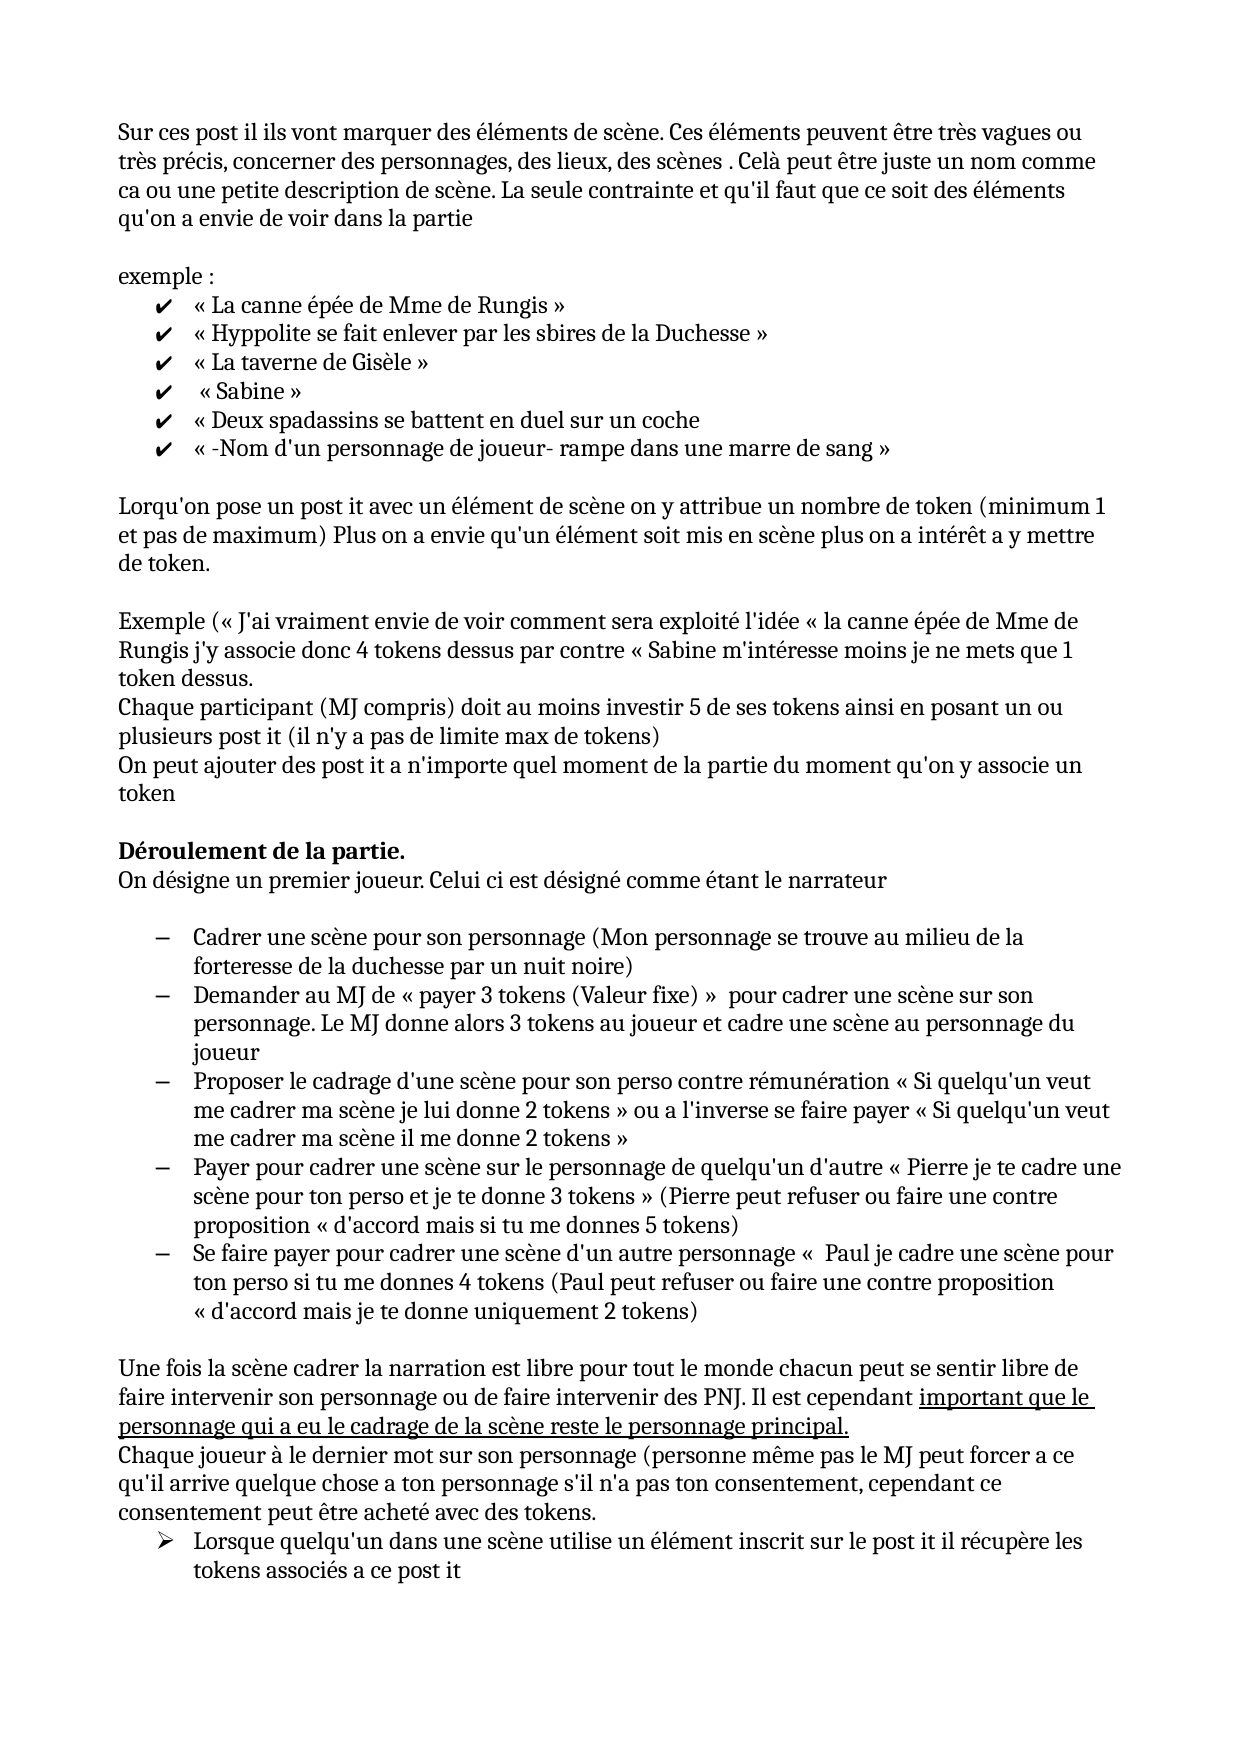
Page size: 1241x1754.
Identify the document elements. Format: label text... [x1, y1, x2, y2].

text Exemple (« J'ai vraiment envie de voir comment sera exploité l'idée « la canne épée de Mme de Rungis j'y associe donc 4 tokens dessus par contre « Sabine m'intéresse moins je ne mets que 1 token dessus. [118, 607, 1122, 693]
list Se faire payer pour cadrer une scène d'un autre personnage « Paul je cadre une scène pour ton perso si tu me donnes 4 tokens (Paul peut refuser ou faire une contre proposition « d'accord mais je te donne uniquement 2 tokens) [156, 1239, 1122, 1326]
list « Hyppolite se fait enlever par les sbires de la Duchesse » [156, 319, 1122, 348]
list Lorsque quelqu'un dans une scène utilise un élément inscrit sur le post it il récupère les tokens associés a ce post it [156, 1527, 1122, 1584]
list « Deux spadassins se battent en duel sur un coche [156, 406, 1122, 434]
list Payer pour cadrer une scène sur le personnage de quelqu'un d'autre « Pierre je te cadre une scène pour ton perso et je te donne 3 tokens » (Pierre peut refuser ou faire une contre proposition « d'accord mais si tu me donnes 5 tokens) [156, 1153, 1122, 1239]
text Chaque participant (MJ compris) doit au moins investir 5 de ses tokens ainsi en posant un ou plusieurs post it (il n'y a pas de limite max de tokens) [118, 693, 1122, 751]
text Lorqu'on pose un post it avec un élément de scène on y attribue un nombre de token (minimum 1 et pas de maximum) Plus on a envie qu'un élément soit mis en scène plus on a intérêt a y mettre de token. [118, 492, 1122, 578]
text Une fois la scène cadrer la narration est libre pour tout le monde chacun peut se sentir libre de faire intervenir son personnage ou de faire intervenir des PNJ. Il est cependant important que le personnage qui a eu le cadrage de la scène reste le personnage principal. [118, 1354, 1122, 1441]
text Chaque joueur à le dernier mot sur son personnage (personne même pas le MJ peut forcer a ce qu'il arrive quelque chose a ton personnage s'il n'a pas ton consentement, cependant ce consentement peut être acheté avec des tokens. [118, 1441, 1122, 1527]
list « La taverne de Gisèle » [156, 348, 1122, 377]
list Proposer le cadrage d'une scène pour son perso contre rémunération « Si quelqu'un veut me cadrer ma scène je lui donne 2 tokens » ou a l'inverse se faire payer « Si quelqu'un veut me cadrer ma scène il me donne 2 tokens » [156, 1067, 1122, 1153]
list « La canne épée de Mme de Rungis » [156, 291, 1122, 319]
text On peut ajouter des post it a n'importe quel moment de la partie du moment qu'on y associe un token [118, 751, 1122, 808]
list Demander au MJ de « payer 3 tokens (Valeur fixe) » pour cadrer une scène sur son personnage. Le MJ donne alors 3 tokens au joueur et cadre une scène au personnage du joueur [156, 981, 1122, 1067]
text Sur ces post il ils vont marquer des éléments de scène. Ces éléments peuvent être très vagues ou très précis, concerner des personnages, des lieux, des scènes . Celà peut être juste un nom comme ca ou une petite description de scène. La seule contrainte et qu'il faut que ce soit des éléments qu'on a envie de voir dans la partie [118, 118, 1122, 233]
text exemple : [118, 262, 1122, 291]
text Déroulement de la partie. [118, 837, 1122, 866]
list Cadrer une scène pour son personnage (Mon personnage se trouve au milieu de la forteresse de la duchesse par un nuit noire) [156, 923, 1122, 981]
list « Sabine » [156, 377, 1122, 406]
text On désigne un premier joueur. Celui ci est désigné comme étant le narrateur [118, 866, 1122, 894]
list « -Nom d'un personnage de joueur- rampe dans une marre de sang » [156, 434, 1122, 463]
